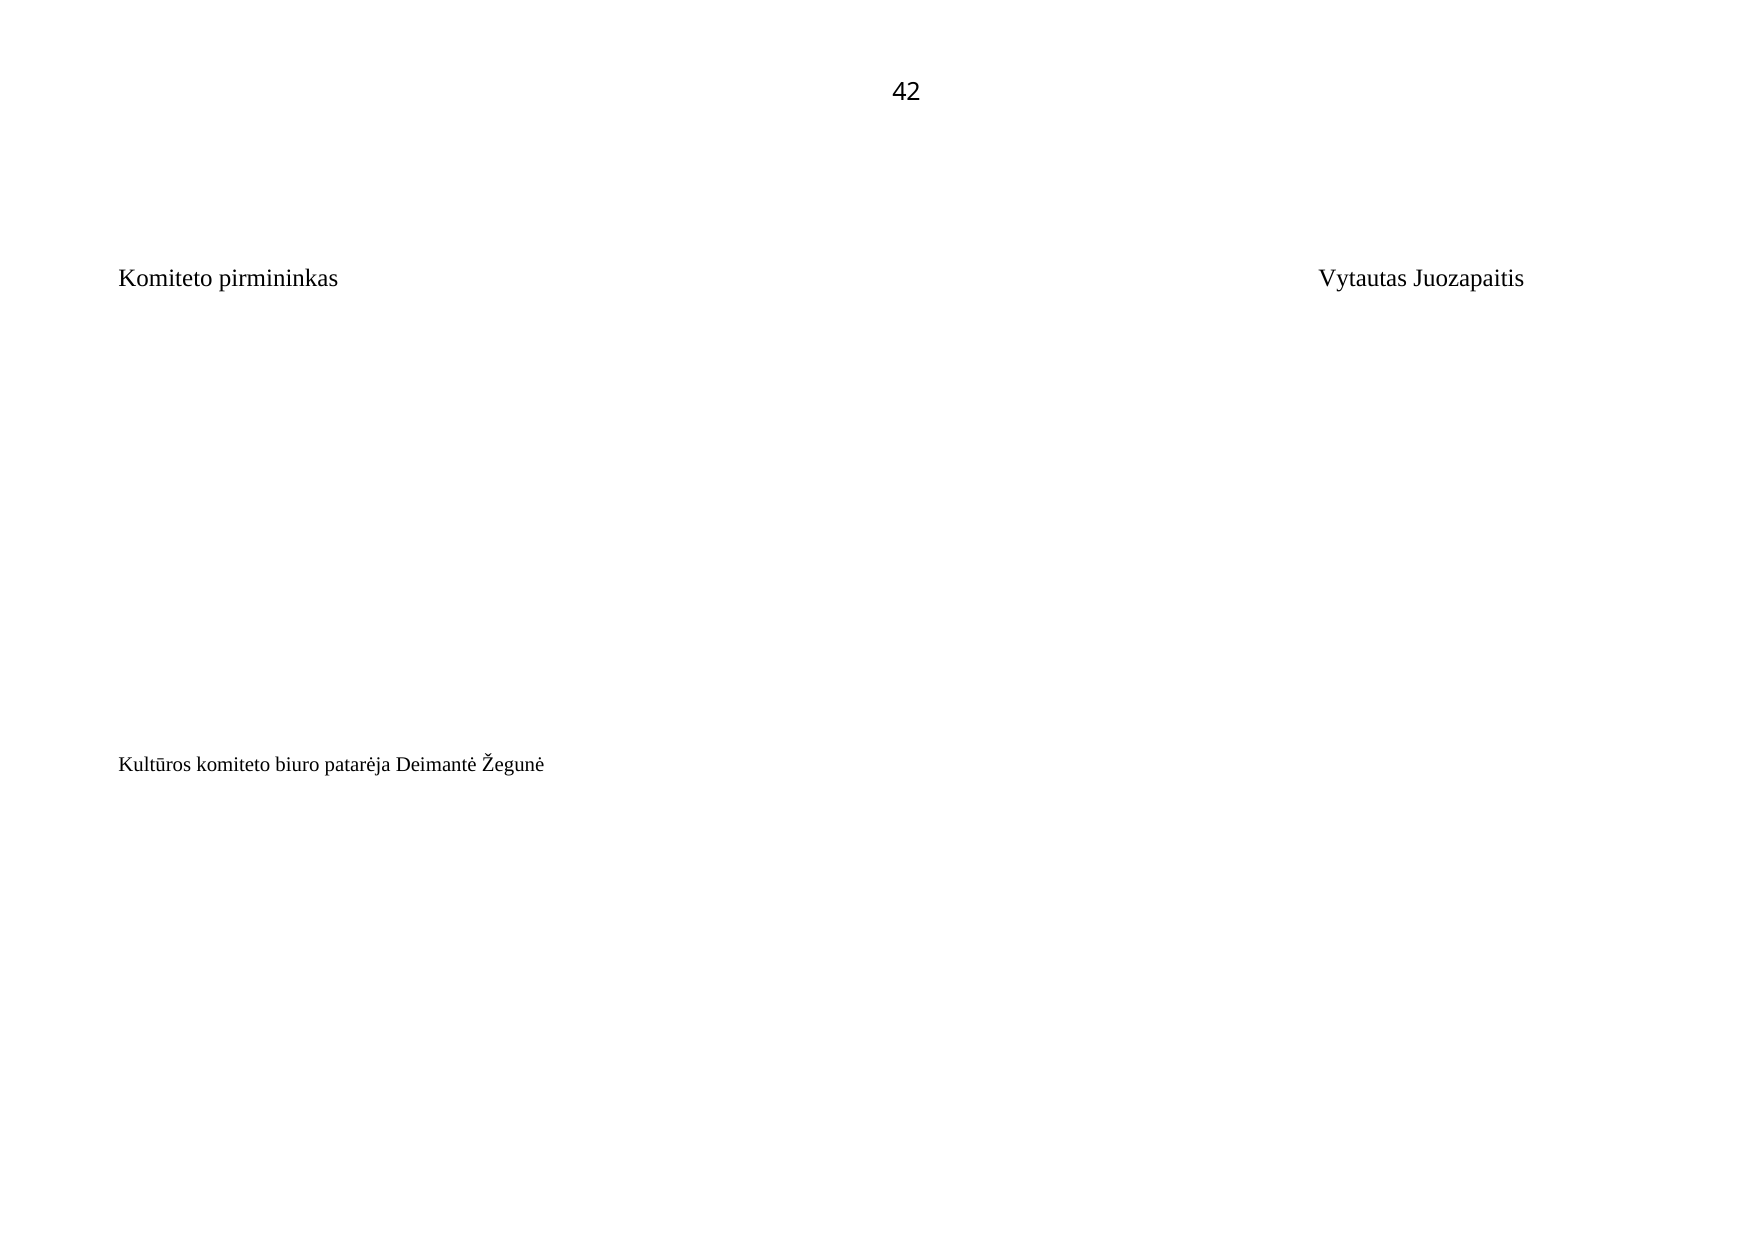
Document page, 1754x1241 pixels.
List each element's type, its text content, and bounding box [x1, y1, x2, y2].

text Kultūros komiteto biuro patarėja Deimantė Žegunė [118, 752, 1695, 776]
text Komiteto pirmininkas (Parašas) Vytautas Juozapaitis [118, 263, 1695, 292]
